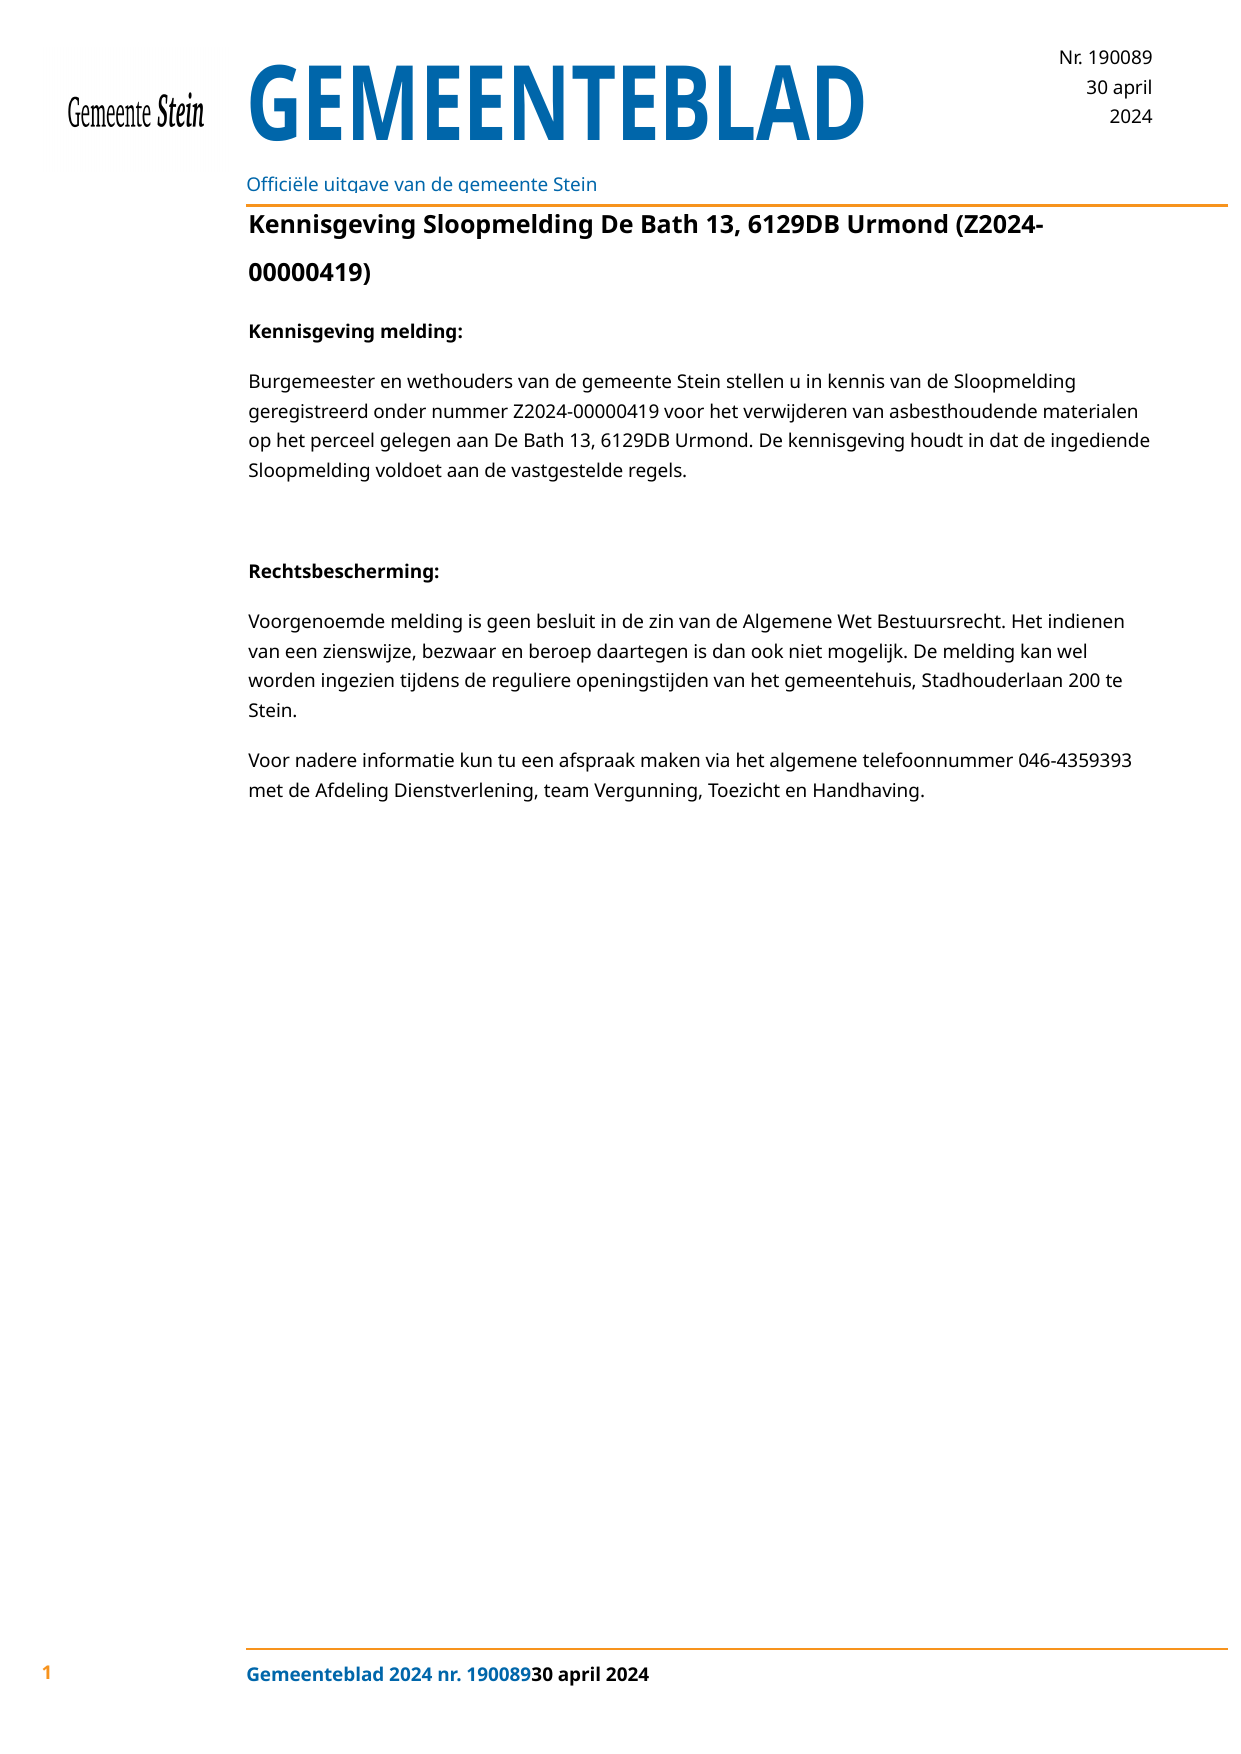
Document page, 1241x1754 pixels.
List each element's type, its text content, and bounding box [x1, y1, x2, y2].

text Kennisgeving melding: [248, 318, 1152, 344]
text Rechtsbescherming: [248, 558, 1152, 584]
text Voor nadere informatie kun tu een afspraak maken via het algemene telefoonnummer 046-4359393 met de Afdeling Dienstverlening, team Vergunning, Toezicht en Handhaving. [248, 747, 1152, 803]
text Kennisgeving Sloopmelding De Bath 13, 6129DB Urmond (Z2024-00000419) [248, 207, 1152, 288]
text Voorgenoemde melding is geen besluit in de zin van de Algemene Wet Bestuursrecht. Het indienen van een zienswijze, bezwaar en beroep daartegen is dan ook niet mogelijk. De melding kan wel worden ingezien tijdens de reguliere openingstijden van het gemeentehuis, Stadhouderlaan 200 te Stein. [248, 608, 1152, 723]
picture [41, 47, 231, 172]
text Burgemeester en wethouders van de gemeente Stein stellen u in kennis van de Sloopmelding geregistreerd onder nummer Z2024-00000419 voor het verwijderen van asbesthoudende materialen op het perceel gelegen aan De Bath 13, 6129DB Urmond. De kennisgeving houdt in dat de ingediende Sloopmelding voldoet aan de vastgestelde regels. [248, 368, 1152, 483]
